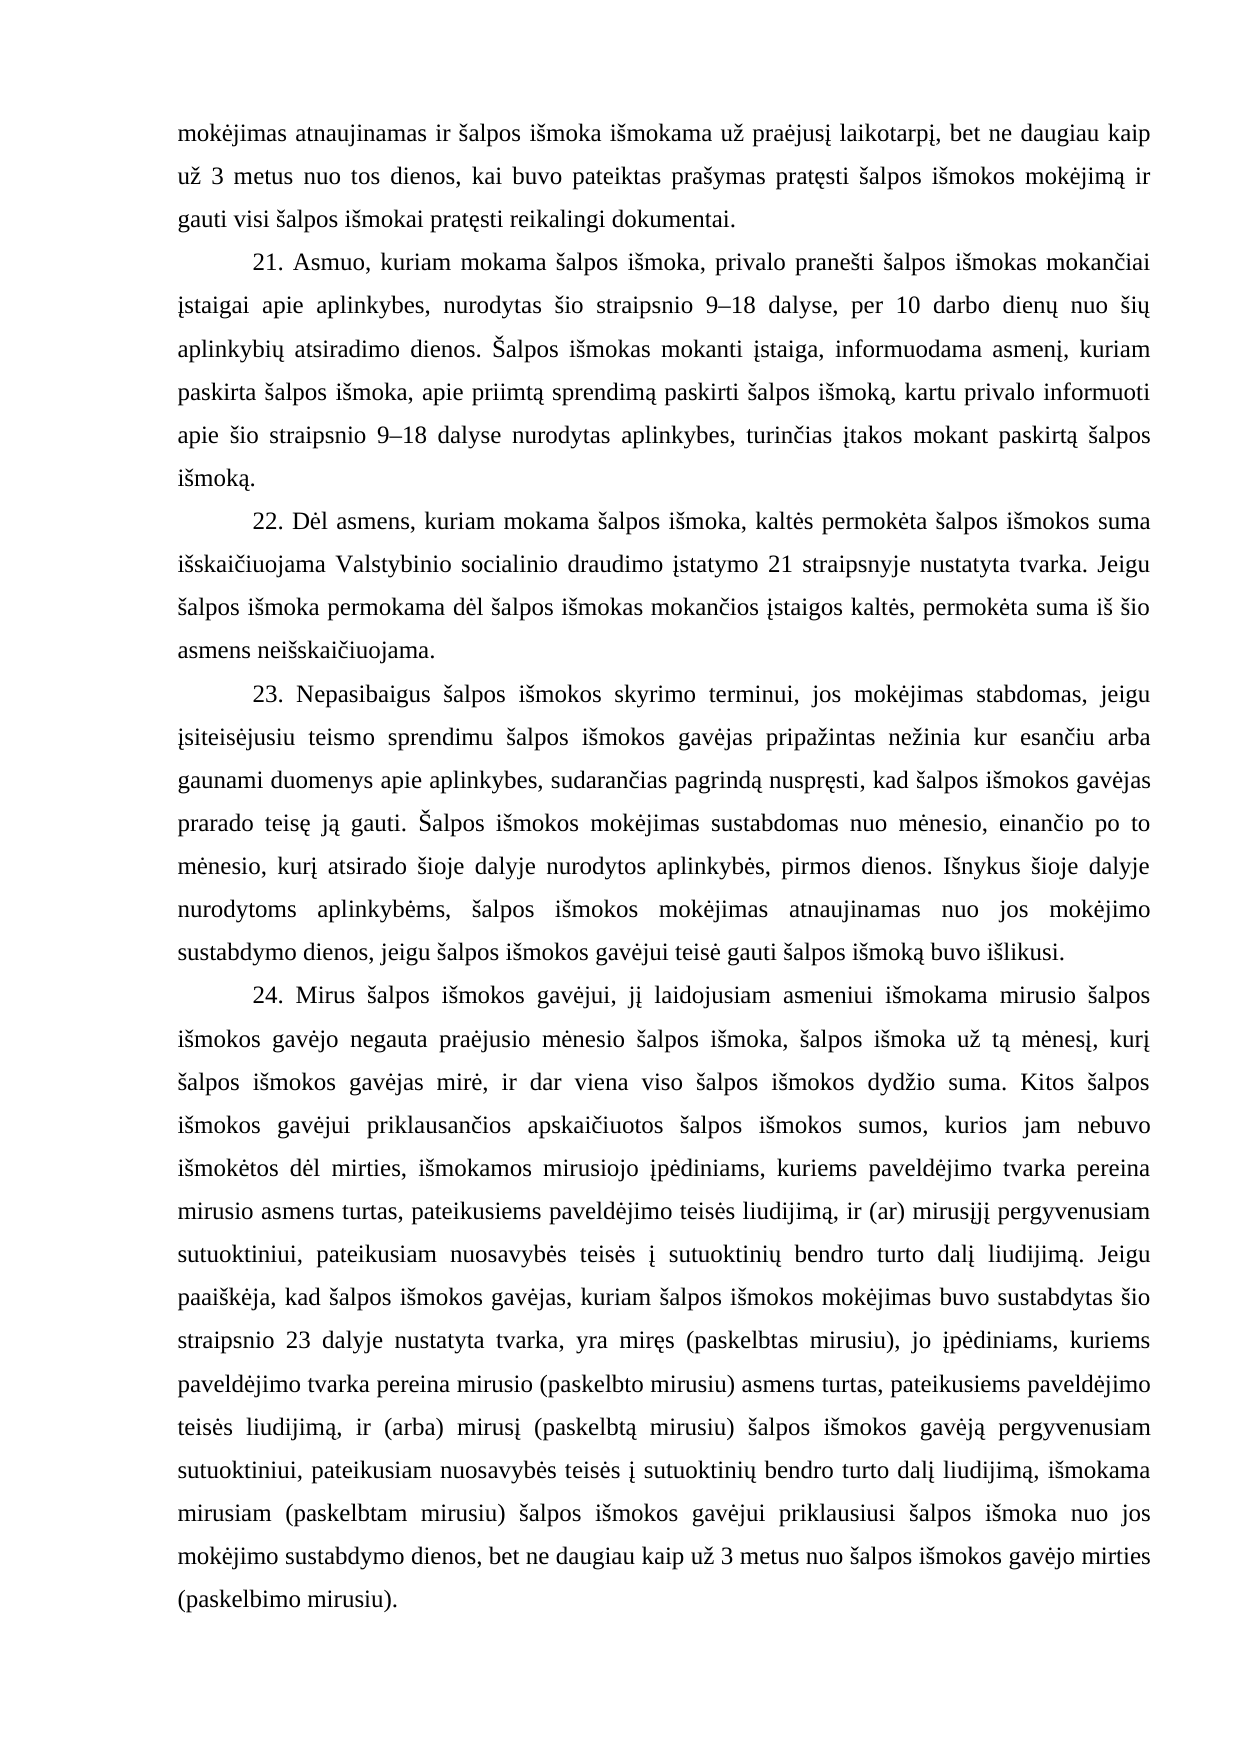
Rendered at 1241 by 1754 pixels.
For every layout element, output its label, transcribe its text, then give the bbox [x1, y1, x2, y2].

text 21. Asmuo, kuriam mokama šalpos išmoka, privalo pranešti šalpos išmokas mokančiai įstaigai apie aplinkybes, nurodytas šio straipsnio 9–18 dalyse, per 10 darbo dienų nuo šių aplinkybių atsiradimo dienos. Šalpos išmokas mokanti įstaiga, informuodama asmenį, kuriam paskirta šalpos išmoka, apie priimtą sprendimą paskirti šalpos išmoką, kartu privalo informuoti apie šio straipsnio 9–18 dalyse nurodytas aplinkybes, turinčias įtakos mokant paskirtą šalpos išmoką. [177, 247, 1152, 492]
text 23. Nepasibaigus šalpos išmokos skyrimo terminui, jos mokėjimas stabdomas, jeigu įsiteisėjusiu teismo sprendimu šalpos išmokos gavėjas pripažintas nežinia kur esančiu arba gaunami duomenys apie aplinkybes, sudarančias pagrindą nuspręsti, kad šalpos išmokos gavėjas prarado teisę ją gauti. Šalpos išmokos mokėjimas sustabdomas nuo mėnesio, einančio po to mėnesio, kurį atsirado šioje dalyje nurodytos aplinkybės, pirmos dienos. Išnykus šioje dalyje nurodytoms aplinkybėms, šalpos išmokos mokėjimas atnaujinamas nuo jos mokėjimo sustabdymo dienos, jeigu šalpos išmokos gavėjui teisė gauti šalpos išmoką buvo išlikusi. [177, 679, 1152, 966]
text 22. Dėl asmens, kuriam mokama šalpos išmoka, kaltės permokėta šalpos išmokos suma išskaičiuojama Valstybinio socialinio draudimo įstatymo 21 straipsnyje nustatyta tvarka. Jeigu šalpos išmoka permokama dėl šalpos išmokas mokančios įstaigos kaltės, permokėta suma iš šio asmens neišskaičiuojama. [177, 506, 1152, 664]
text 24. Mirus šalpos išmokos gavėjui, jį laidojusiam asmeniui išmokama mirusio šalpos išmokos gavėjo negauta praėjusio mėnesio šalpos išmoka, šalpos išmoka už tą mėnesį, kurį šalpos išmokos gavėjas mirė, ir dar viena viso šalpos išmokos dydžio suma. Kitos šalpos išmokos gavėjui priklausančios apskaičiuotos šalpos išmokos sumos, kurios jam nebuvo išmokėtos dėl mirties, išmokamos mirusiojo įpėdiniams, kuriems paveldėjimo tvarka pereina mirusio asmens turtas, pateikusiems paveldėjimo teisės liudijimą, ir (ar) mirusįjį pergyvenusiam sutuoktiniui, pateikusiam nuosavybės teisės į sutuoktinių bendro turto dalį liudijimą. Jeigu paaiškėja, kad šalpos išmokos gavėjas, kuriam šalpos išmokos mokėjimas buvo sustabdytas šio straipsnio 23 dalyje nustatyta tvarka, yra miręs (paskelbtas mirusiu), jo įpėdiniams, kuriems paveldėjimo tvarka pereina mirusio (paskelbto mirusiu) asmens turtas, pateikusiems paveldėjimo teisės liudijimą, ir (arba) mirusį (paskelbtą mirusiu) šalpos išmokos gavėją pergyvenusiam sutuoktiniui, pateikusiam nuosavybės teisės į sutuoktinių bendro turto dalį liudijimą, išmokama mirusiam (paskelbtam mirusiu) šalpos išmokos gavėjui priklausiusi šalpos išmoka nuo jos mokėjimo sustabdymo dienos, bet ne daugiau kaip už 3 metus nuo šalpos išmokos gavėjo mirties (paskelbimo mirusiu). [177, 981, 1152, 1613]
text mokėjimas atnaujinamas ir šalpos išmoka išmokama už praėjusį laikotarpį, bet ne daugiau kaip už 3 metus nuo tos dienos, kai buvo pateiktas prašymas pratęsti šalpos išmokos mokėjimą ir gauti visi šalpos išmokai pratęsti reikalingi dokumentai. [177, 118, 1152, 233]
